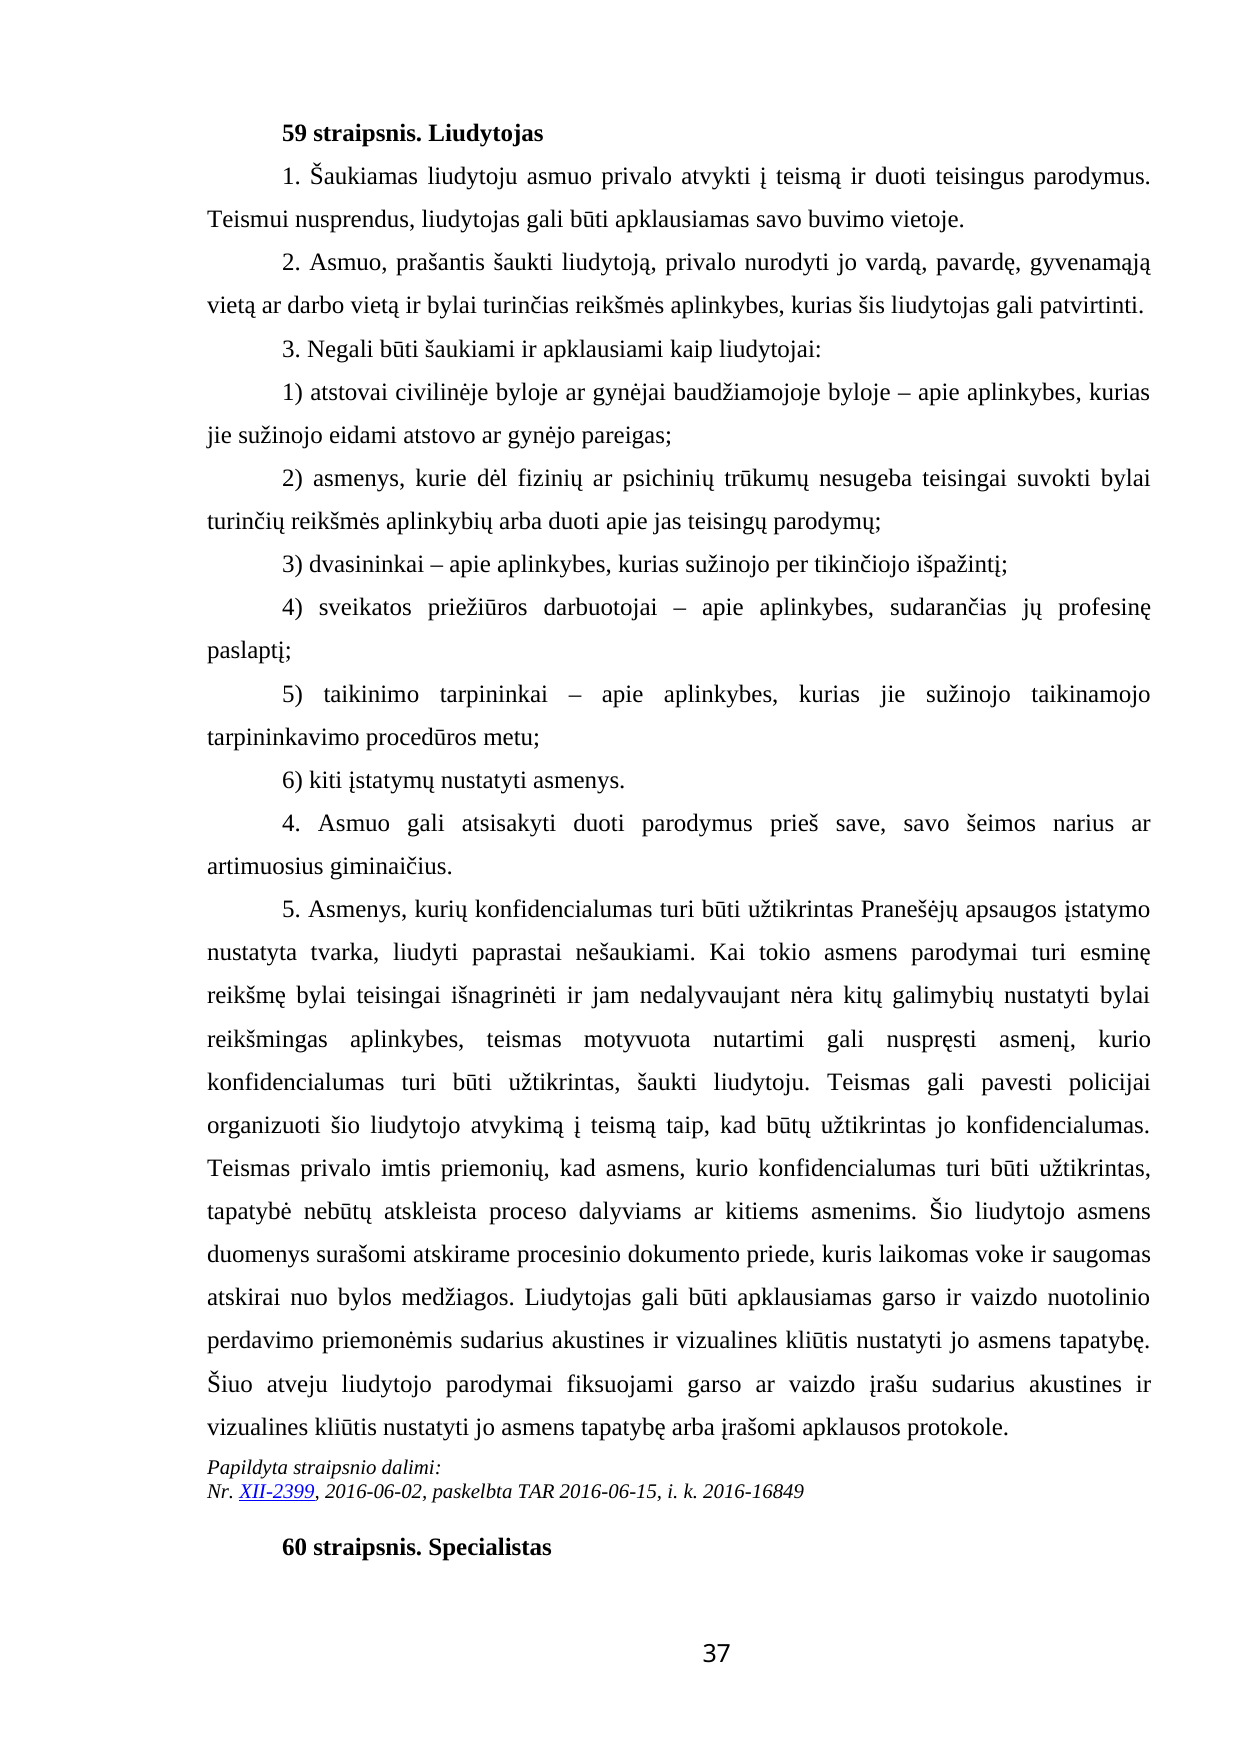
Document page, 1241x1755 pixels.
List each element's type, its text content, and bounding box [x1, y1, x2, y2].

text 2. Asmuo, prašantis šaukti liudytoją, privalo nurodyti jo vardą, pavardę, gyvenamąją vietą ar darbo vietą ir bylai turinčias reikšmės aplinkybes, kurias šis liudytojas gali patvirtinti. [207, 247, 1152, 319]
text 3. Negali būti šaukiami ir apklausiami kaip liudytojai: [207, 334, 1152, 362]
text 6) kiti įstatymų nustatyti asmenys. [207, 765, 1152, 794]
text 59 straipsnis. Liudytojas [207, 118, 1152, 147]
text Nr. XII-2399, 2016-06-02, paskelbta TAR 2016-06-15, i. k. 2016-16849 [207, 1479, 1152, 1503]
text 4) sveikatos priežiūros darbuotojai – apie aplinkybes, sudarančias jų profesinę paslaptį; [207, 592, 1152, 664]
text 4. Asmuo gali atsisakyti duoti parodymus prieš save, savo šeimos narius ar artimuosius giminaičius. [207, 808, 1152, 880]
text 1. Šaukiamas liudytoju asmuo privalo atvykti į teismą ir duoti teisingus parodymus. Teismui nusprendus, liudytojas gali būti apklausiamas savo buvimo vietoje. [207, 161, 1152, 233]
text 5. Asmenys, kurių konfidencialumas turi būti užtikrintas Pranešėjų apsaugos įstatymo nustatyta tvarka, liudyti paprastai nešaukiami. Kai tokio asmens parodymai turi esminę reikšmę bylai teisingai išnagrinėti ir jam nedalyvaujant nėra kitų galimybių nustatyti bylai reikšmingas aplinkybes, teismas motyvuota nutartimi gali nuspręsti asmenį, kurio konfidencialumas turi būti užtikrintas, šaukti liudytoju. Teismas gali pavesti policijai organizuoti šio liudytojo atvykimą į teismą taip, kad būtų užtikrintas jo konfidencialumas. Teismas privalo imtis priemonių, kad asmens, kurio konfidencialumas turi būti užtikrintas, tapatybė nebūtų atskleista proceso dalyviams ar kitiems asmenims. Šio liudytojo asmens duomenys surašomi atskirame procesinio dokumento priede, kuris laikomas voke ir saugomas atskirai nuo bylos medžiagos. Liudytojas gali būti apklausiamas garso ir vaizdo nuotolinio perdavimo priemonėmis sudarius akustines ir vizualines kliūtis nustatyti jo asmens tapatybę. Šiuo atveju liudytojo parodymai fiksuojami garso ar vaizdo įrašu sudarius akustines ir vizualines kliūtis nustatyti jo asmens tapatybę arba įrašomi apklausos protokole. [207, 894, 1152, 1441]
text 3) dvasininkai – apie aplinkybes, kurias sužinojo per tikinčiojo išpažintį; [207, 549, 1152, 578]
text Papildyta straipsnio dalimi: [207, 1455, 1152, 1479]
text 2) asmenys, kurie dėl fizinių ar psichinių trūkumų nesugeba teisingai suvokti bylai turinčių reikšmės aplinkybių arba duoti apie jas teisingų parodymų; [207, 463, 1152, 535]
text 60 straipsnis. Specialistas [207, 1532, 1152, 1561]
text 5) taikinimo tarpininkai – apie aplinkybes, kurias jie sužinojo taikinamojo tarpininkavimo procedūros metu; [207, 679, 1152, 751]
text 1) atstovai civilinėje byloje ar gynėjai baudžiamojoje byloje – apie aplinkybes, kurias jie sužinojo eidami atstovo ar gynėjo pareigas; [207, 377, 1152, 449]
